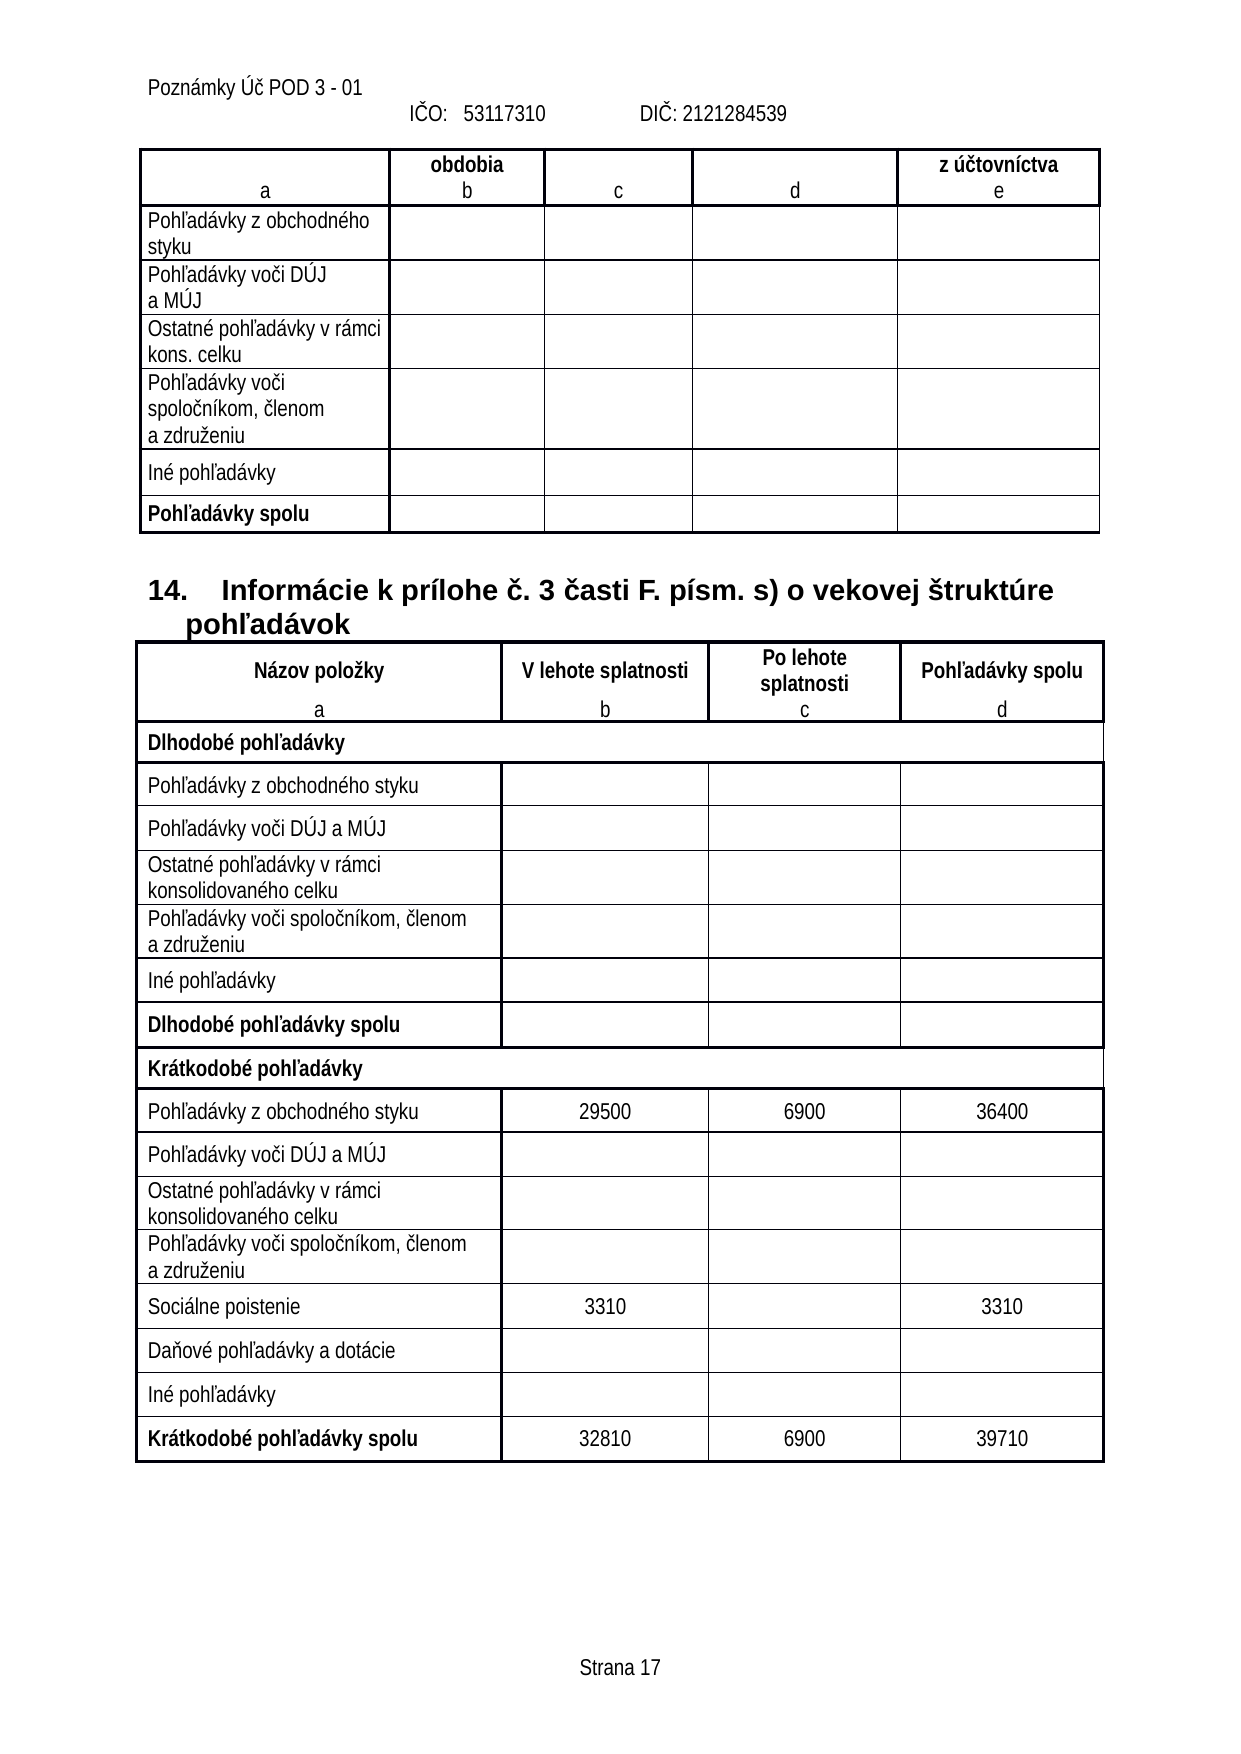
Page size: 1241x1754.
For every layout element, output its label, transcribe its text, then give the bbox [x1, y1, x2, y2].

table_cell [391, 369, 544, 448]
table_cell [709, 1329, 900, 1372]
table_cell Krátkodobé pohľadávky [138, 1049, 1103, 1087]
table_cell [898, 450, 1099, 495]
table_cell [901, 1177, 1102, 1229]
table_cell [901, 1329, 1102, 1372]
table_cell Iné pohľadávky [142, 450, 388, 495]
table_cell a [138, 696, 500, 720]
table_cell Krátkodobé pohľadávky spolu [138, 1417, 500, 1460]
table_cell 36400 [901, 1090, 1102, 1131]
table_cell [693, 207, 897, 259]
table_cell [709, 1133, 900, 1176]
table_cell [901, 959, 1102, 1001]
table_cell c [546, 177, 691, 203]
table_cell 3310 [503, 1284, 708, 1327]
table_cell 32810 [503, 1417, 708, 1460]
table_cell [503, 959, 708, 1001]
table_cell [503, 851, 708, 903]
table_cell [709, 905, 900, 957]
table_cell [901, 1373, 1102, 1416]
table_cell [391, 315, 544, 367]
table_cell [709, 959, 900, 1001]
table_cell [898, 207, 1099, 259]
table_cell [391, 450, 544, 495]
table_cell [901, 851, 1102, 903]
table_cell d [902, 696, 1102, 720]
table_cell [546, 151, 691, 177]
table_cell Sociálne poistenie [138, 1284, 500, 1327]
table_cell [709, 1177, 900, 1229]
table_cell 39710 [901, 1417, 1102, 1460]
table_cell [545, 261, 692, 314]
table_cell [503, 806, 708, 850]
table_cell [901, 764, 1102, 805]
table_cell [901, 1230, 1102, 1283]
table_cell [709, 806, 900, 850]
table_cell Dlhodobé pohľadávky spolu [138, 1003, 500, 1046]
table_header Po lehote splatnosti [710, 644, 899, 696]
table_cell [503, 1329, 708, 1372]
table_cell [898, 315, 1099, 367]
table_header V lehote splatnosti [503, 644, 707, 696]
table_cell Dlhodobé pohľadávky [138, 723, 1103, 761]
table_cell Pohľadávky spolu [142, 496, 388, 531]
table_cell [503, 1373, 708, 1416]
table_cell 6900 [709, 1090, 900, 1131]
table_cell [693, 261, 897, 314]
table_cell [693, 496, 897, 531]
table_cell Pohľadávky z obchodného styku [138, 764, 500, 805]
table_cell 3310 [901, 1284, 1102, 1327]
table_cell Pohľadávky voči spoločníkom, členom a združeniu [138, 1230, 500, 1283]
table_cell b [503, 696, 707, 720]
table_cell [901, 905, 1102, 957]
table_cell [693, 315, 897, 367]
table_cell Pohľadávky voči DÚJ a MÚJ [138, 1133, 500, 1176]
table_cell [503, 1133, 708, 1176]
table_cell Pohľadávky voči spoločníkom, členom a združeniu [142, 369, 388, 448]
table_cell [503, 1177, 708, 1229]
table_cell z účtovníctva [899, 151, 1098, 177]
table_cell [898, 261, 1099, 314]
table_cell [503, 1230, 708, 1283]
table_cell Daňové pohľadávky a dotácie [138, 1329, 500, 1372]
table_cell [709, 851, 900, 903]
title Informácie k prílohe č. 3 časti F. písm. s) o vekovej štruktúre pohľadávok [148, 573, 1092, 640]
table_cell [503, 905, 708, 957]
table_cell [898, 496, 1099, 531]
table_cell c [710, 696, 899, 720]
table_cell Iné pohľadávky [138, 1373, 500, 1416]
table_cell 6900 [709, 1417, 900, 1460]
table_header [142, 151, 388, 177]
table_header Pohľadávky spolu [902, 644, 1102, 696]
table_cell [391, 496, 544, 531]
table_cell Iné pohľadávky [138, 959, 500, 1001]
table_cell 29500 [503, 1090, 708, 1131]
table_cell Pohľadávky voči spoločníkom, členom a združeniu [138, 905, 500, 957]
table_cell [545, 315, 692, 367]
table_cell [709, 1373, 900, 1416]
table_cell Pohľadávky z obchodného styku [138, 1090, 500, 1131]
table_cell [694, 151, 896, 177]
table_cell [898, 369, 1099, 448]
table_cell [391, 261, 544, 314]
table_cell [901, 1133, 1102, 1176]
table_cell [545, 369, 692, 448]
table_cell [709, 764, 900, 805]
table_cell e [899, 177, 1098, 203]
table_cell [391, 207, 544, 259]
table_cell Ostatné pohľadávky v rámci konsolidovaného celku [138, 851, 500, 903]
table_cell [545, 207, 692, 259]
table_cell a [142, 177, 388, 203]
table_cell [693, 369, 897, 448]
table_cell Ostatné pohľadávky v rámci konsolidovaného celku [138, 1177, 500, 1229]
table_cell d [694, 177, 896, 203]
table_cell [693, 450, 897, 495]
table_cell b [391, 177, 543, 203]
table_cell [503, 764, 708, 805]
table_cell [901, 1003, 1102, 1046]
table_cell [709, 1003, 900, 1046]
table_cell [503, 1003, 708, 1046]
table_cell obdobia [391, 151, 543, 177]
table_cell [545, 496, 692, 531]
table_cell [901, 806, 1102, 850]
table_cell Pohľadávky voči DÚJ a MÚJ [142, 261, 388, 314]
table_header Názov položky [138, 644, 500, 696]
table_cell Pohľadávky z obchodného styku [142, 207, 388, 259]
table_cell [545, 450, 692, 495]
table_cell Pohľadávky voči DÚJ a MÚJ [138, 806, 500, 850]
table_cell [709, 1230, 900, 1283]
table_cell Ostatné pohľadávky v rámci kons. celku [142, 315, 388, 367]
table_cell [709, 1284, 900, 1327]
